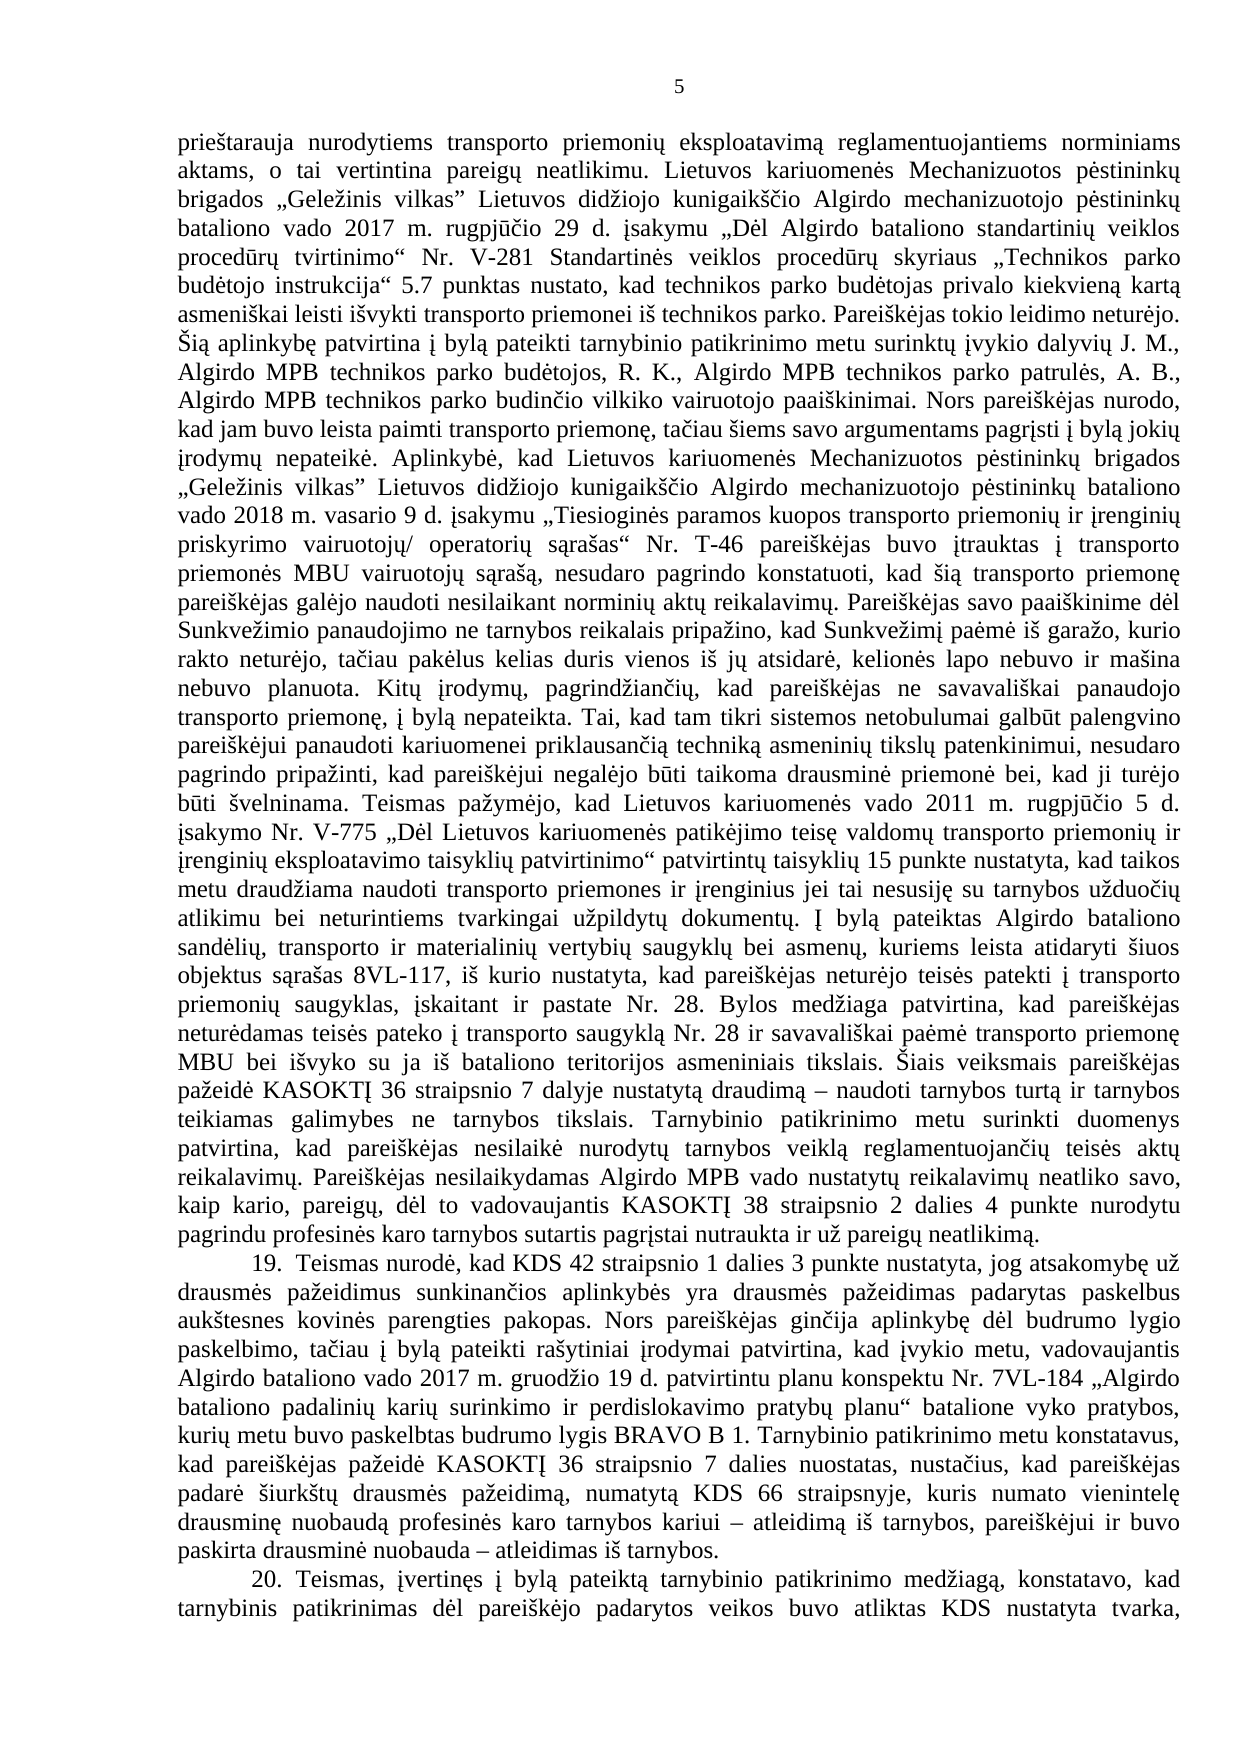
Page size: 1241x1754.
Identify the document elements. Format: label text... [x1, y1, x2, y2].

text 20. Teismas, įvertinęs į bylą pateiktą tarnybinio patikrinimo medžiagą, konstatavo, kad tarnybinis patikrinimas dėl pareiškėjo padarytos veikos buvo atliktas KDS nustatyta tvarka, [177, 1564, 1181, 1622]
text 19. Teismas nurodė, kad KDS 42 straipsnio 1 dalies 3 punkte nustatyta, jog atsakomybę už drausmės pažeidimus sunkinančios aplinkybės yra drausmės pažeidimas padarytas paskelbus aukštesnes kovinės parengties pakopas. Nors pareiškėjas ginčija aplinkybę dėl budrumo lygio paskelbimo, tačiau į bylą pateikti rašytiniai įrodymai patvirtina, kad įvykio metu, vadovaujantis Algirdo bataliono vado 2017 m. gruodžio 19 d. patvirtintu planu konspektu Nr. 7VL-184 „Algirdo bataliono padalinių karių surinkimo ir perdislokavimo pratybų planu“ batalione vyko pratybos, kurių metu buvo paskelbtas budrumo lygis BRAVO B 1. Tarnybinio patikrinimo metu konstatavus, kad pareiškėjas pažeidė KASOKTĮ 36 straipsnio 7 dalies nuostatas, nustačius, kad pareiškėjas padarė šiurkštų drausmės pažeidimą, numatytą KDS 66 straipsnyje, kuris numato vienintelę drausminę nuobaudą profesinės karo tarnybos kariui – atleidimą iš tarnybos, pareiškėjui ir buvo paskirta drausminė nuobauda – atleidimas iš tarnybos. [177, 1248, 1181, 1564]
text prieštarauja nurodytiems transporto priemonių eksploatavimą reglamentuojantiems norminiams aktams, o tai vertintina pareigų neatlikimu. Lietuvos kariuomenės Mechanizuotos pėstininkų brigados „Geležinis vilkas” Lietuvos didžiojo kunigaikščio Algirdo mechanizuotojo pėstininkų bataliono vado 2017 m. rugpjūčio 29 d. įsakymu „Dėl Algirdo bataliono standartinių veiklos procedūrų tvirtinimo“ Nr. V-281 Standartinės veiklos procedūrų skyriaus „Technikos parko budėtojo instrukcija“ 5.7 punktas nustato, kad technikos parko budėtojas privalo kiekvieną kartą asmeniškai leisti išvykti transporto priemonei iš technikos parko. Pareiškėjas tokio leidimo neturėjo. Šią aplinkybę patvirtina į bylą pateikti tarnybinio patikrinimo metu surinktų įvykio dalyvių J. M., Algirdo MPB technikos parko budėtojos, R. K., Algirdo MPB technikos parko patrulės, A. B., Algirdo MPB technikos parko budinčio vilkiko vairuotojo paaiškinimai. Nors pareiškėjas nurodo, kad jam buvo leista paimti transporto priemonę, tačiau šiems savo argumentams pagrįsti į bylą jokių įrodymų nepateikė. Aplinkybė, kad Lietuvos kariuomenės Mechanizuotos pėstininkų brigados „Geležinis vilkas” Lietuvos didžiojo kunigaikščio Algirdo mechanizuotojo pėstininkų bataliono vado 2018 m. vasario 9 d. įsakymu „Tiesioginės paramos kuopos transporto priemonių ir įrenginių priskyrimo vairuotojų/ operatorių sąrašas“ Nr. T-46 pareiškėjas buvo įtrauktas į transporto priemonės MBU vairuotojų sąrašą, nesudaro pagrindo konstatuoti, kad šią transporto priemonę pareiškėjas galėjo naudoti nesilaikant norminių aktų reikalavimų. Pareiškėjas savo paaiškinime dėl Sunkvežimio panaudojimo ne tarnybos reikalais pripažino, kad Sunkvežimį paėmė iš garažo, kurio rakto neturėjo, tačiau pakėlus kelias duris vienos iš jų atsidarė, kelionės lapo nebuvo ir mašina nebuvo planuota. Kitų įrodymų, pagrindžiančių, kad pareiškėjas ne savavališkai panaudojo transporto priemonę, į bylą nepateikta. Tai, kad tam tikri sistemos netobulumai galbūt palengvino pareiškėjui panaudoti kariuomenei priklausančią techniką asmeninių tikslų patenkinimui, nesudaro pagrindo pripažinti, kad pareiškėjui negalėjo būti taikoma drausminė priemonė bei, kad ji turėjo būti švelninama. Teismas pažymėjo, kad Lietuvos kariuomenės vado 2011 m. rugpjūčio 5 d. įsakymo Nr. V-775 „Dėl Lietuvos kariuomenės patikėjimo teisę valdomų transporto priemonių ir įrenginių eksploatavimo taisyklių patvirtinimo“ patvirtintų taisyklių 15 punkte nustatyta, kad taikos metu draudžiama naudoti transporto priemones ir įrenginius jei tai nesusiję su tarnybos užduočių atlikimu bei neturintiems tvarkingai užpildytų dokumentų. Į bylą pateiktas Algirdo bataliono sandėlių, transporto ir materialinių vertybių saugyklų bei asmenų, kuriems leista atidaryti šiuos objektus sąrašas 8VL-117, iš kurio nustatyta, kad pareiškėjas neturėjo teisės patekti į transporto priemonių saugyklas, įskaitant ir pastate Nr. 28. Bylos medžiaga patvirtina, kad pareiškėjas neturėdamas teisės pateko į transporto saugyklą Nr. 28 ir savavališkai paėmė transporto priemonę MBU bei išvyko su ja iš bataliono teritorijos asmeniniais tikslais. Šiais veiksmais pareiškėjas pažeidė KASOKTĮ 36 straipsnio 7 dalyje nustatytą draudimą – naudoti tarnybos turtą ir tarnybos teikiamas galimybes ne tarnybos tikslais. Tarnybinio patikrinimo metu surinkti duomenys patvirtina, kad pareiškėjas nesilaikė nurodytų tarnybos veiklą reglamentuojančių teisės aktų reikalavimų. Pareiškėjas nesilaikydamas Algirdo MPB vado nustatytų reikalavimų neatliko savo, kaip kario, pareigų, dėl to vadovaujantis KASOKTĮ 38 straipsnio 2 dalies 4 punkte nurodytu pagrindu profesinės karo tarnybos sutartis pagrįstai nutraukta ir už pareigų neatlikimą. [177, 127, 1181, 1248]
